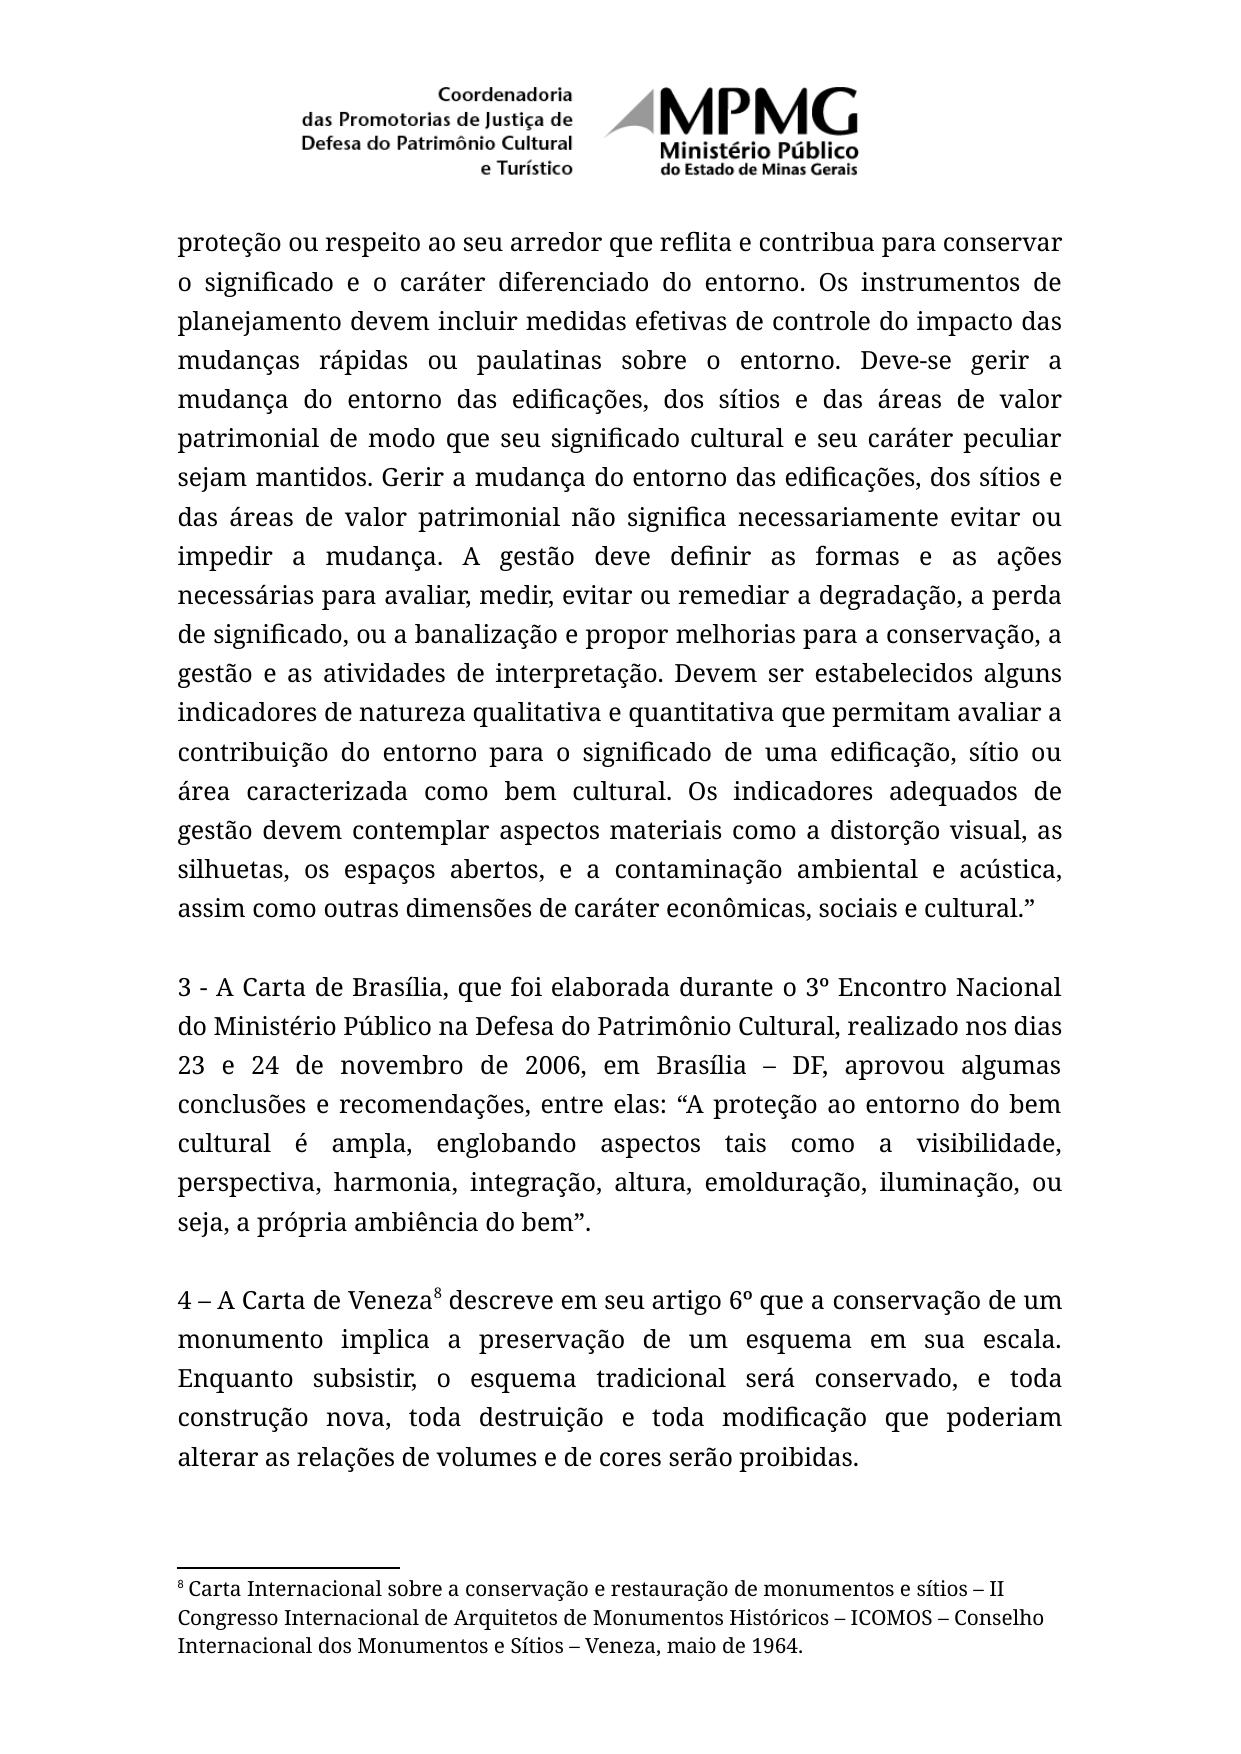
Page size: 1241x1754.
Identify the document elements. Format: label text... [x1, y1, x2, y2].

list 4 – A Carta de Veneza descreve em seu artigo 6º que a conservação de um monumento implica a preservação de um esquema em sua escala. Enquanto subsistir, o esquema tradicional será conservado, e toda construção nova, toda destruição e toda modificação que poderiam alterar as relações de volumes e de cores serão proibidas. [177, 1282, 1063, 1473]
picture [177, 59, 1053, 192]
list 3 - A Carta de Brasília, que foi elaborada durante o 3º Encontro Nacional do Ministério Público na Defesa do Patrimônio Cultural, realizado nos dias 23 e 24 de novembro de 2006, em Brasília – DF, aprovou algumas conclusões e recomendações, entre elas: “A proteção ao entorno do bem cultural é ampla, englobando aspectos tais como a visibilidade, perspectiva, harmonia, integração, altura, emolduração, iluminação, ou seja, a própria ambiência do bem”. [177, 969, 1063, 1238]
list proteção ou respeito ao seu arredor que reflita e contribua para conservar o significado e o caráter diferenciado do entorno. Os instrumentos de planejamento devem incluir medidas efetivas de controle do impacto das mudanças rápidas ou paulatinas sobre o entorno. Deve-se gerir a mudança do entorno das edificações, dos sítios e das áreas de valor patrimonial de modo que seu significado cultural e seu caráter peculiar sejam mantidos. Gerir a mudança do entorno das edificações, dos sítios e das áreas de valor patrimonial não significa necessariamente evitar ou impedir a mudança. A gestão deve definir as formas e as ações necessárias para avaliar, medir, evitar ou remediar a degradação, a perda de significado, ou a banalização e propor melhorias para a conservação, a gestão e as atividades de interpretação. Devem ser estabelecidos alguns indicadores de natureza qualitativa e quantitativa que permitam avaliar a contribuição do entorno para o significado de uma edificação, sítio ou área caracterizada como bem cultural. Os indicadores adequados de gestão devem contemplar aspectos materiais como a distorção visual, as silhuetas, os espaços abertos, e a contaminação ambiental e acústica, assim como outras dimensões de caráter econômicas, sociais e cultural.” [177, 225, 1063, 925]
list Carta Internacional sobre a conservação e restauração de monumentos e sítios – II Congresso Internacional de Arquitetos de Monumentos Históricos – ICOMOS – Conselho Internacional dos Monumentos e Sítios – Veneza, maio de 1964. [177, 1574, 1063, 1659]
